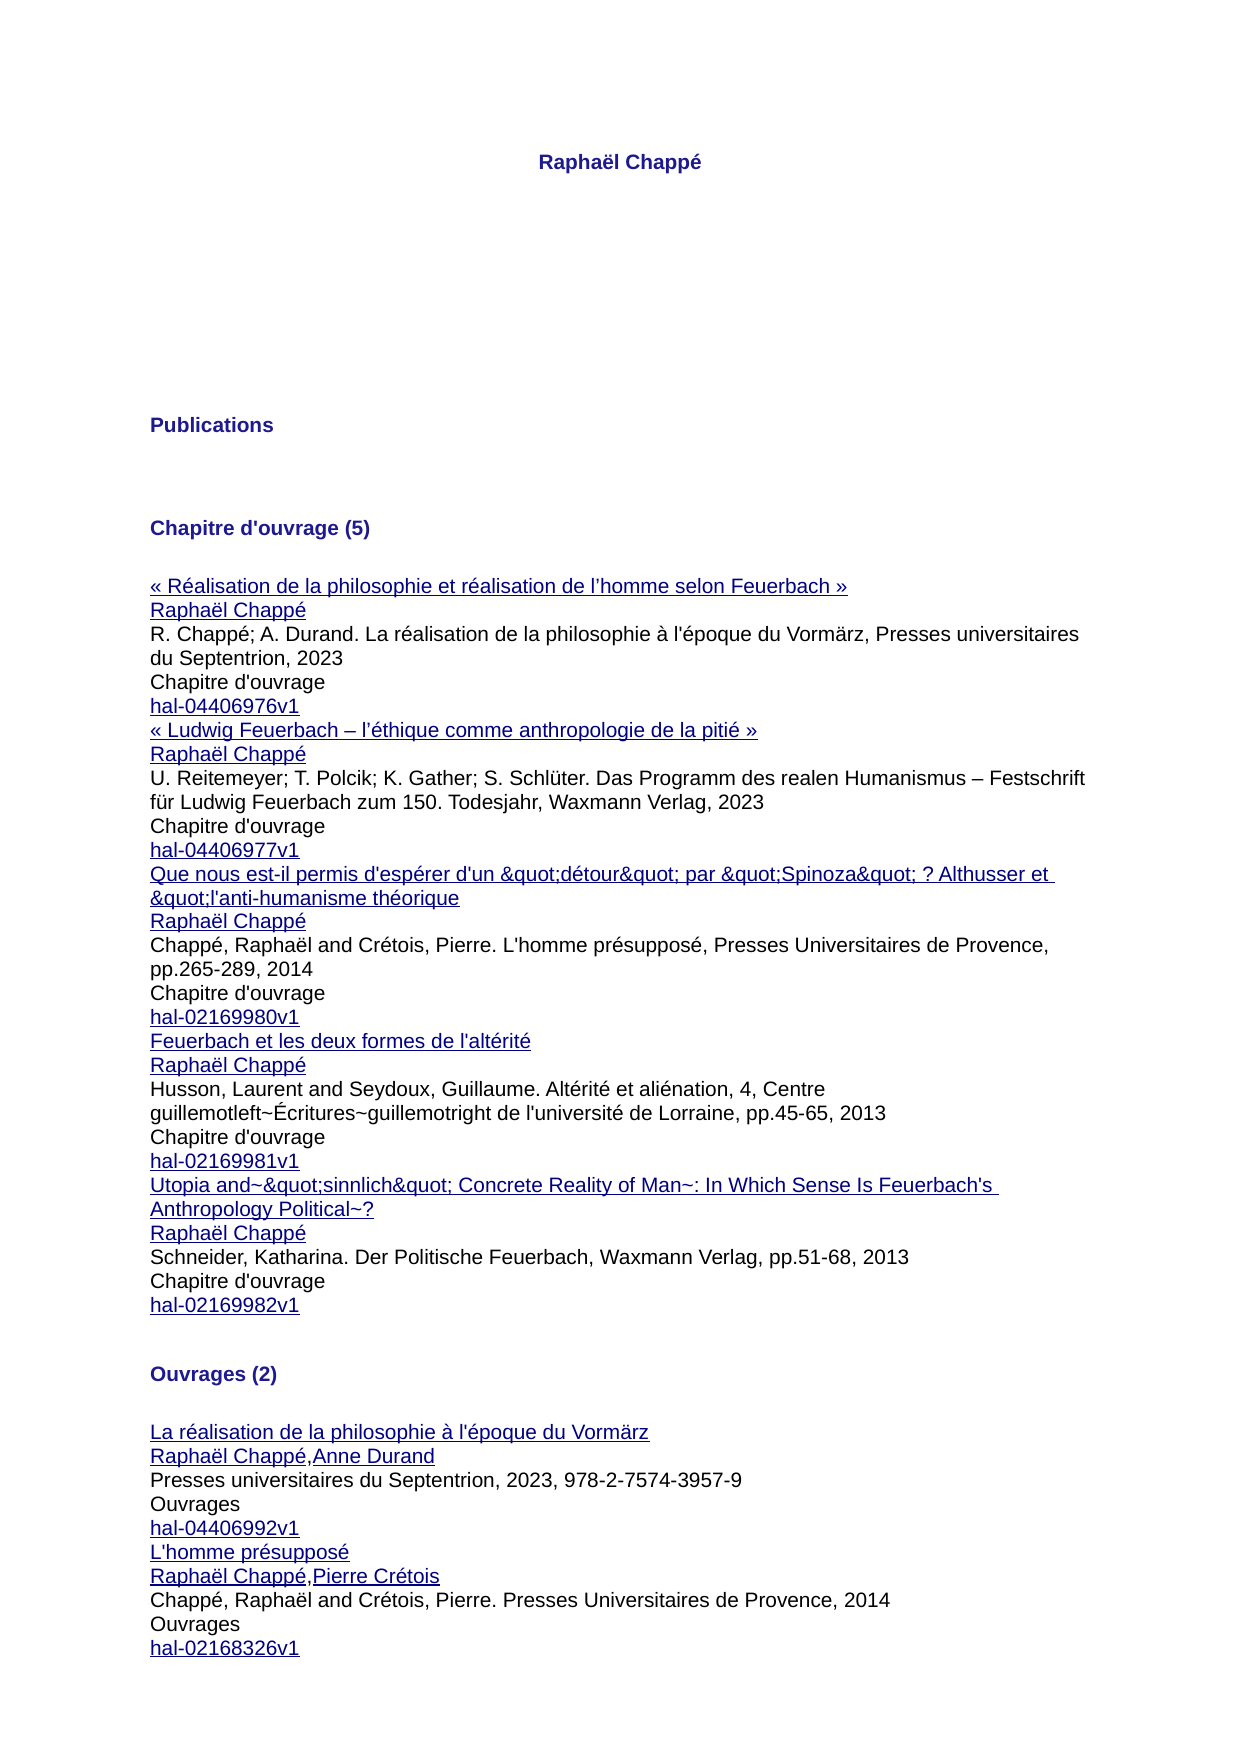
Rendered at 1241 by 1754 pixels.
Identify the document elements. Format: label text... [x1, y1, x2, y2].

subtitle Chapitre d'ouvrage (5) [150, 516, 1090, 539]
table_cell Utopia and~&quot;sinnlich&quot; Concrete Reality of Man~: In Which Sense Is Feuerbach's Anthropology Political~? Raphaël Chappé Schneider, Katharina. Der Politische Feuerbach, Waxmann Verlag, pp.51-68, 2013 Chapitre d'ouvrage hal-02169982v1 [150, 1173, 1090, 1317]
subtitle Raphaël Chappé [150, 150, 1090, 174]
table_cell Que nous est-il permis d'espérer d'un &quot;détour&quot; par &quot;Spinoza&quot; ? Althusser et &quot;l'anti-humanisme théorique Raphaël Chappé Chappé, Raphaël and Crétois, Pierre. L'homme présupposé, Presses Universitaires de Provence, pp.265-289, 2014 Chapitre d'ouvrage hal-02169980v1 [150, 861, 1090, 1029]
subtitle Ouvrages (2) [150, 1361, 1090, 1385]
table_header La réalisation de la philosophie à l'époque du Vormärz Raphaël Chappé,Anne Durand Presses universitaires du Septentrion, 2023, 978-2-7574-3957-9 Ouvrages hal-04406992v1 [150, 1420, 1090, 1539]
table_cell Feuerbach et les deux formes de l'altérité Raphaël Chappé Husson, Laurent and Seydoux, Guillaume. Altérité et aliénation, 4, Centre guillemotleft~Écritures~guillemotright de l'université de Lorraine, pp.45-65, 2013 Chapitre d'ouvrage hal-02169981v1 [150, 1029, 1090, 1173]
table_cell L'homme présupposé Raphaël Chappé,Pierre Crétois Chappé, Raphaël and Crétois, Pierre. Presses Universitaires de Provence, 2014 Ouvrages hal-02168326v1 [150, 1540, 1090, 1659]
table_header « Réalisation de la philosophie et réalisation de l’homme selon Feuerbach » Raphaël Chappé R. Chappé; A. Durand. La réalisation de la philosophie à l'époque du Vormärz, Presses universitaires du Septentrion, 2023 Chapitre d'ouvrage hal-04406976v1 [150, 574, 1090, 718]
table_cell « Ludwig Feuerbach – l’éthique comme anthropologie de la pitié » Raphaël Chappé U. Reitemeyer; T. Polcik; K. Gather; S. Schlüter. Das Programm des realen Humanismus – Festschrift für Ludwig Feuerbach zum 150. Todesjahr, Waxmann Verlag, 2023 Chapitre d'ouvrage hal-04406977v1 [150, 718, 1090, 861]
subtitle Publications [150, 412, 1090, 436]
